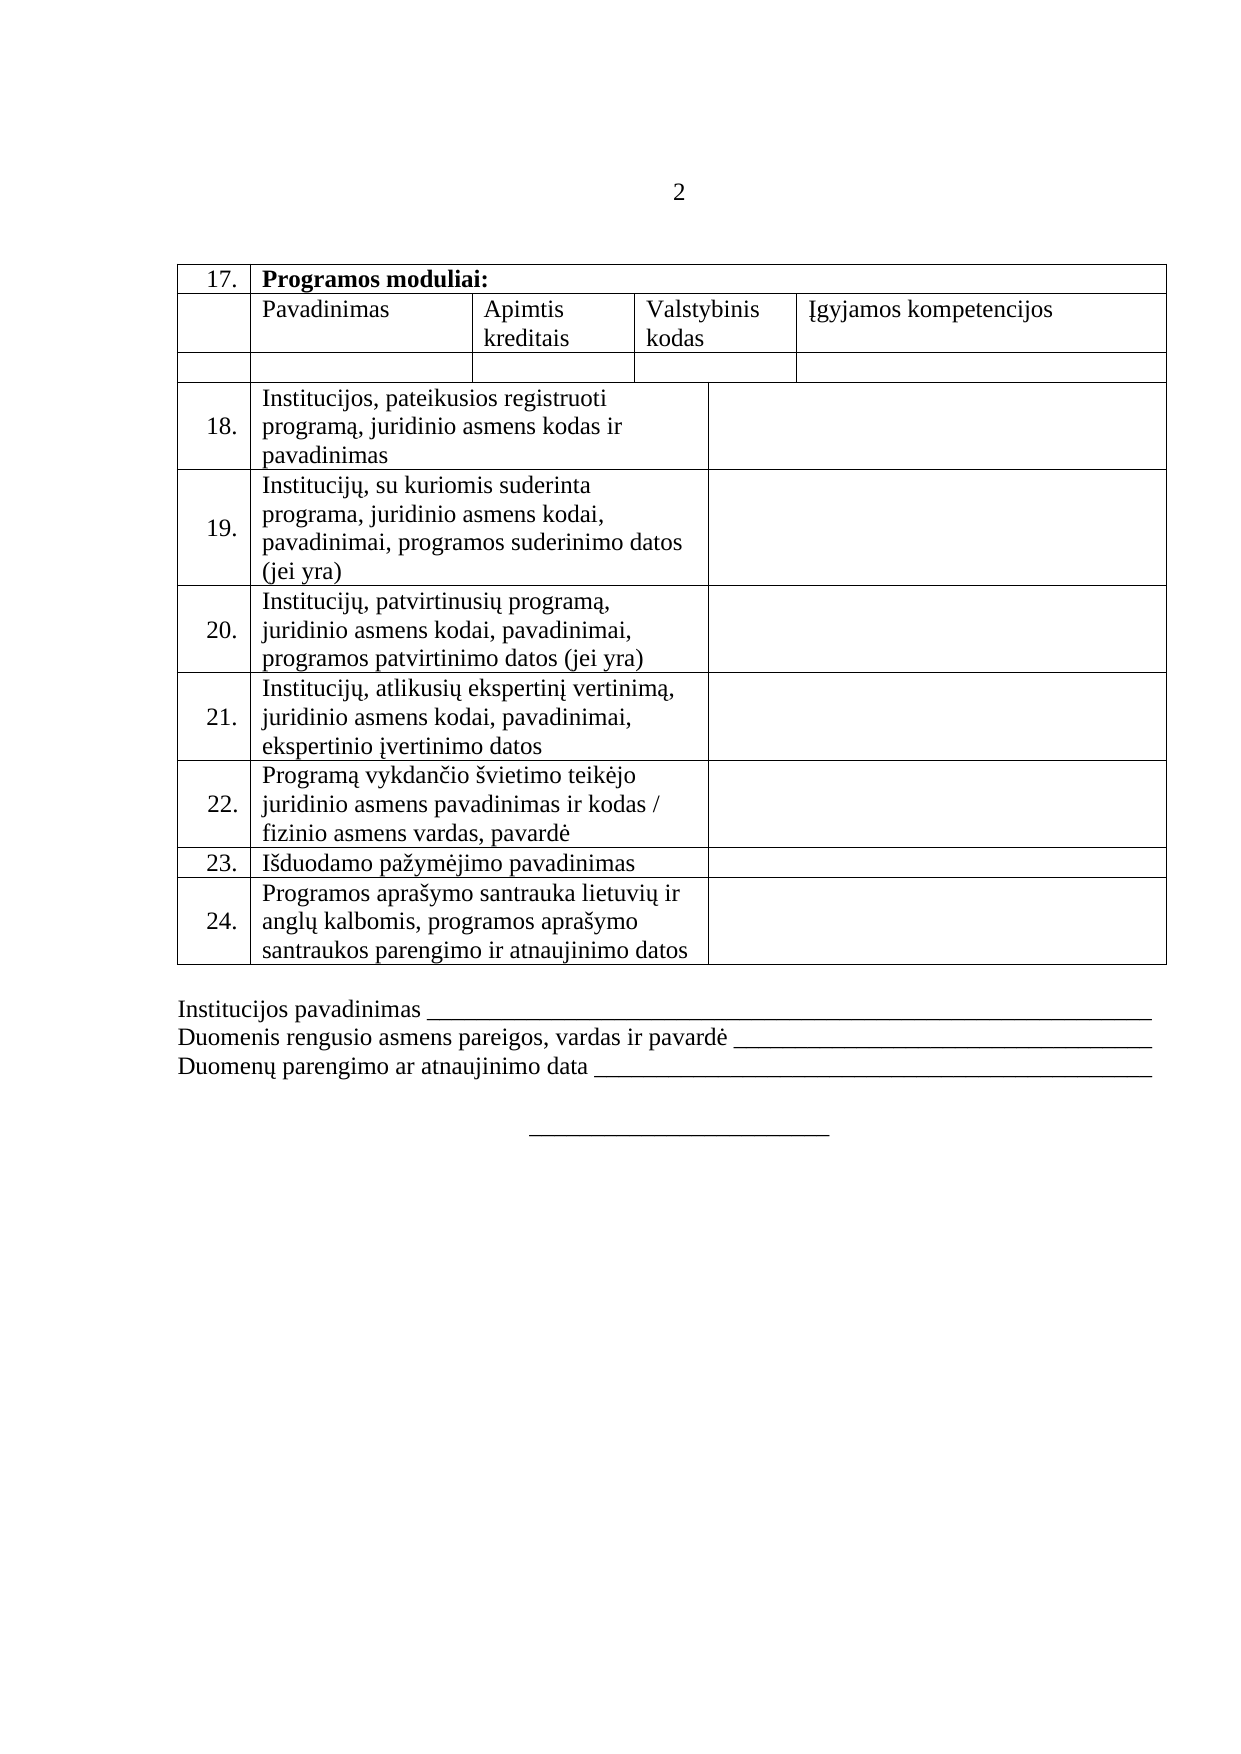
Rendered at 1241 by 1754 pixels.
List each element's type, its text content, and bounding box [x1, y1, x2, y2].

table_cell Programos aprašymo santrauka lietuvių ir anglų kalbomis, programos aprašymo santraukos parengimo ir atnaujinimo datos [251, 878, 708, 964]
table_cell 20. [178, 586, 250, 672]
table_cell [709, 383, 1166, 469]
table_header 17. [178, 265, 250, 293]
table_cell Institucijų, su kuriomis suderinta programa, juridinio asmens kodai, pavadinimai, programos suderinimo datos (jei yra) [251, 470, 708, 585]
text ________________________ [177, 1111, 1181, 1139]
table_cell Institucijų, patvirtinusių programą, juridinio asmens kodai, pavadinimai, programos patvirtinimo datos (jei yra) [251, 586, 708, 672]
table_cell [473, 353, 634, 382]
table_cell Valstybinis kodas [635, 294, 796, 352]
table_cell 18. [178, 383, 250, 469]
table_cell 21. [178, 673, 250, 759]
table_cell [709, 761, 1166, 847]
table_cell [178, 294, 250, 352]
table_cell [709, 848, 1166, 877]
table_cell 19. [178, 470, 250, 585]
table_cell [635, 353, 796, 382]
table_cell Pavadinimas [251, 294, 472, 352]
table_cell [709, 586, 1166, 672]
table_cell Institucijų, atlikusių ekspertinį vertinimą, juridinio asmens kodai, pavadinimai, ekspertinio įvertinimo datos [251, 673, 708, 759]
table_cell [251, 353, 472, 382]
table_cell [178, 353, 250, 382]
table_cell Išduodamo pažymėjimo pavadinimas [251, 848, 708, 877]
table_cell [709, 878, 1166, 964]
table_cell [709, 470, 1166, 585]
table_header Programos moduliai: [251, 265, 1166, 293]
table_cell Institucijos, pateikusios registruoti programą, juridinio asmens kodas ir pavadinimas [251, 383, 708, 469]
table_cell 22. [178, 761, 250, 847]
table_cell Įgyjamos kompetencijos [797, 294, 1166, 352]
text Institucijos pavadinimas [177, 994, 1181, 1022]
table_cell 23. [178, 848, 250, 877]
text Duomenis rengusio asmens pareigos, vardas ir pavardė [177, 1022, 1181, 1051]
table_cell Programą vykdančio švietimo teikėjo juridinio asmens pavadinimas ir kodas / fizinio asmens vardas, pavardė [251, 761, 708, 847]
table_cell Apimtis kreditais [473, 294, 634, 352]
text Duomenų parengimo ar atnaujinimo data [177, 1051, 1181, 1080]
table_cell [797, 353, 1166, 382]
table_cell [709, 673, 1166, 759]
table_cell 24. [178, 878, 250, 964]
